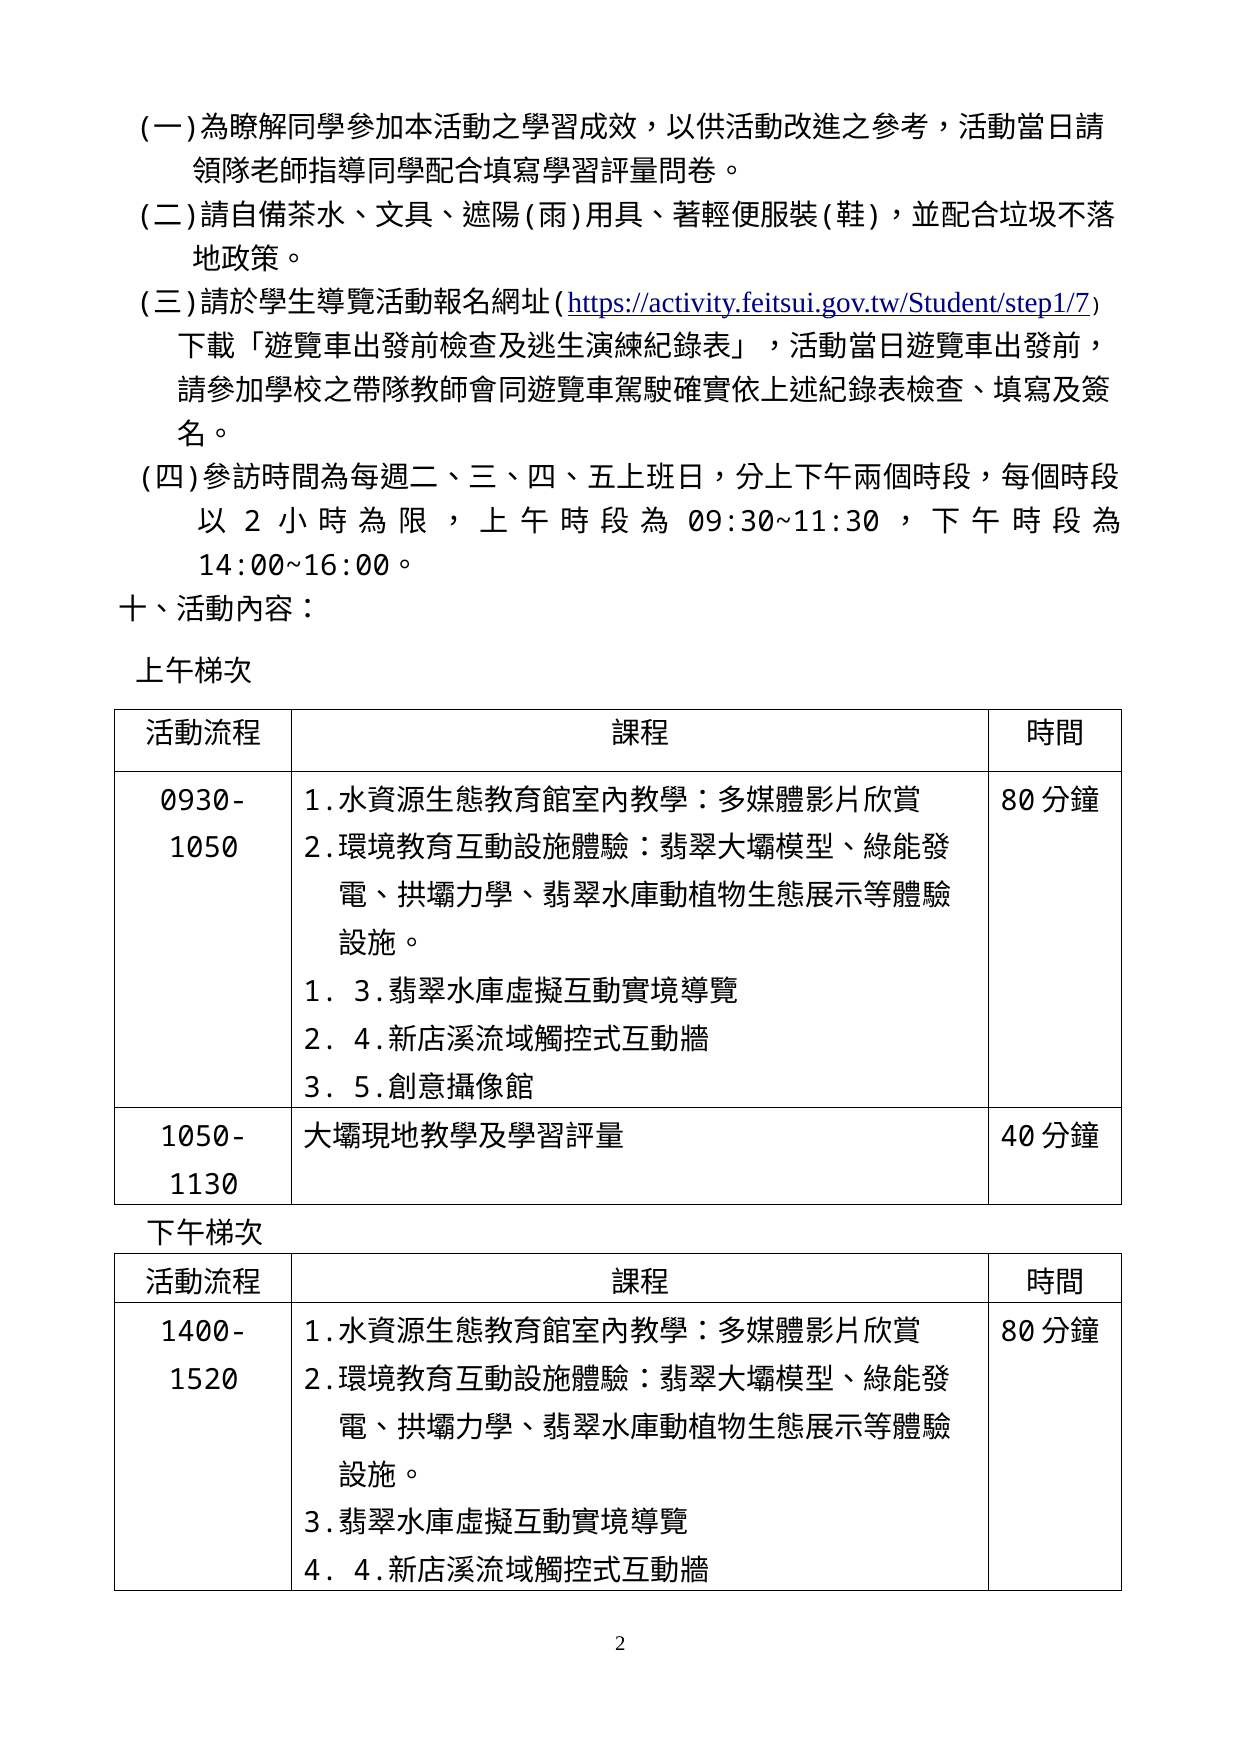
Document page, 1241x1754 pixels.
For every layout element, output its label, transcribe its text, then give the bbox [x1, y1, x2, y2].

table_header 課程 [292, 1254, 988, 1302]
table_cell 1400-1520 [115, 1303, 291, 1590]
table_cell 1.水資源生態教育館室內教學：多媒體影片欣賞 2.環境教育互動設施體驗：翡翠大壩模型、綠能發電、拱壩力學、翡翠水庫動植物生態展示等體驗設施。 3.翡翠水庫虛擬互動實境導覽 4.新店溪流域觸控式互動牆 5.創意攝像館 [292, 1303, 988, 1590]
text 下午梯次 [59, 1205, 1122, 1253]
table_header 時間 [989, 1254, 1121, 1302]
table_header 活動流程 [115, 710, 291, 771]
table_cell 大壩現地教學及學習評量 [292, 1108, 988, 1204]
table_header 課程 [292, 710, 988, 771]
table_cell 80分鐘 [989, 772, 1121, 1107]
text (四)參訪時間為每週二、三、四、五上班日，分上下午兩個時段，每個時段以2小時為限，上午時段為09:30~11:30，下午時段為14:00~16:00。 [137, 453, 1122, 584]
text 十、活動內容： [118, 584, 1122, 628]
text (一)為瞭解同學參加本活動之學習成效，以供活動改進之參考，活動當日請 領隊老師指導同學配合填寫學習評量問卷。 [118, 103, 1122, 190]
table_header 活動流程 [115, 1254, 291, 1302]
table_cell 0930-1050 [115, 772, 291, 1107]
text (三)請於學生導覽活動報名網址(https://activity.feitsui.gov.tw/Student/step1/7)下載「遊覽車出發前檢查及逃生演練紀錄表」，活動當日遊覽車出發前，請參加學校之帶隊教師會同遊覽車駕駛確實依上述紀錄表檢查、填寫及簽名。 [118, 278, 1122, 453]
table_cell 1050-1130 [115, 1108, 291, 1204]
text (二)請自備茶水、文具、遮陽(雨)用具、著輕便服裝(鞋)，並配合垃圾不落地政策。 [118, 190, 1122, 278]
table_header 時間 [989, 710, 1121, 771]
table_cell 1.水資源生態教育館室內教學：多媒體影片欣賞 2.環境教育互動設施體驗：翡翠大壩模型、綠能發電、拱壩力學、翡翠水庫動植物生態展示等體驗設施。 3.翡翠水庫虛擬互動實境導覽 4.新店溪流域觸控式互動牆 5.創意攝像館 [292, 772, 988, 1107]
text 上午梯次 [118, 647, 1122, 690]
table_cell 40分鐘 [989, 1108, 1121, 1204]
table_cell 80分鐘 [989, 1303, 1121, 1590]
